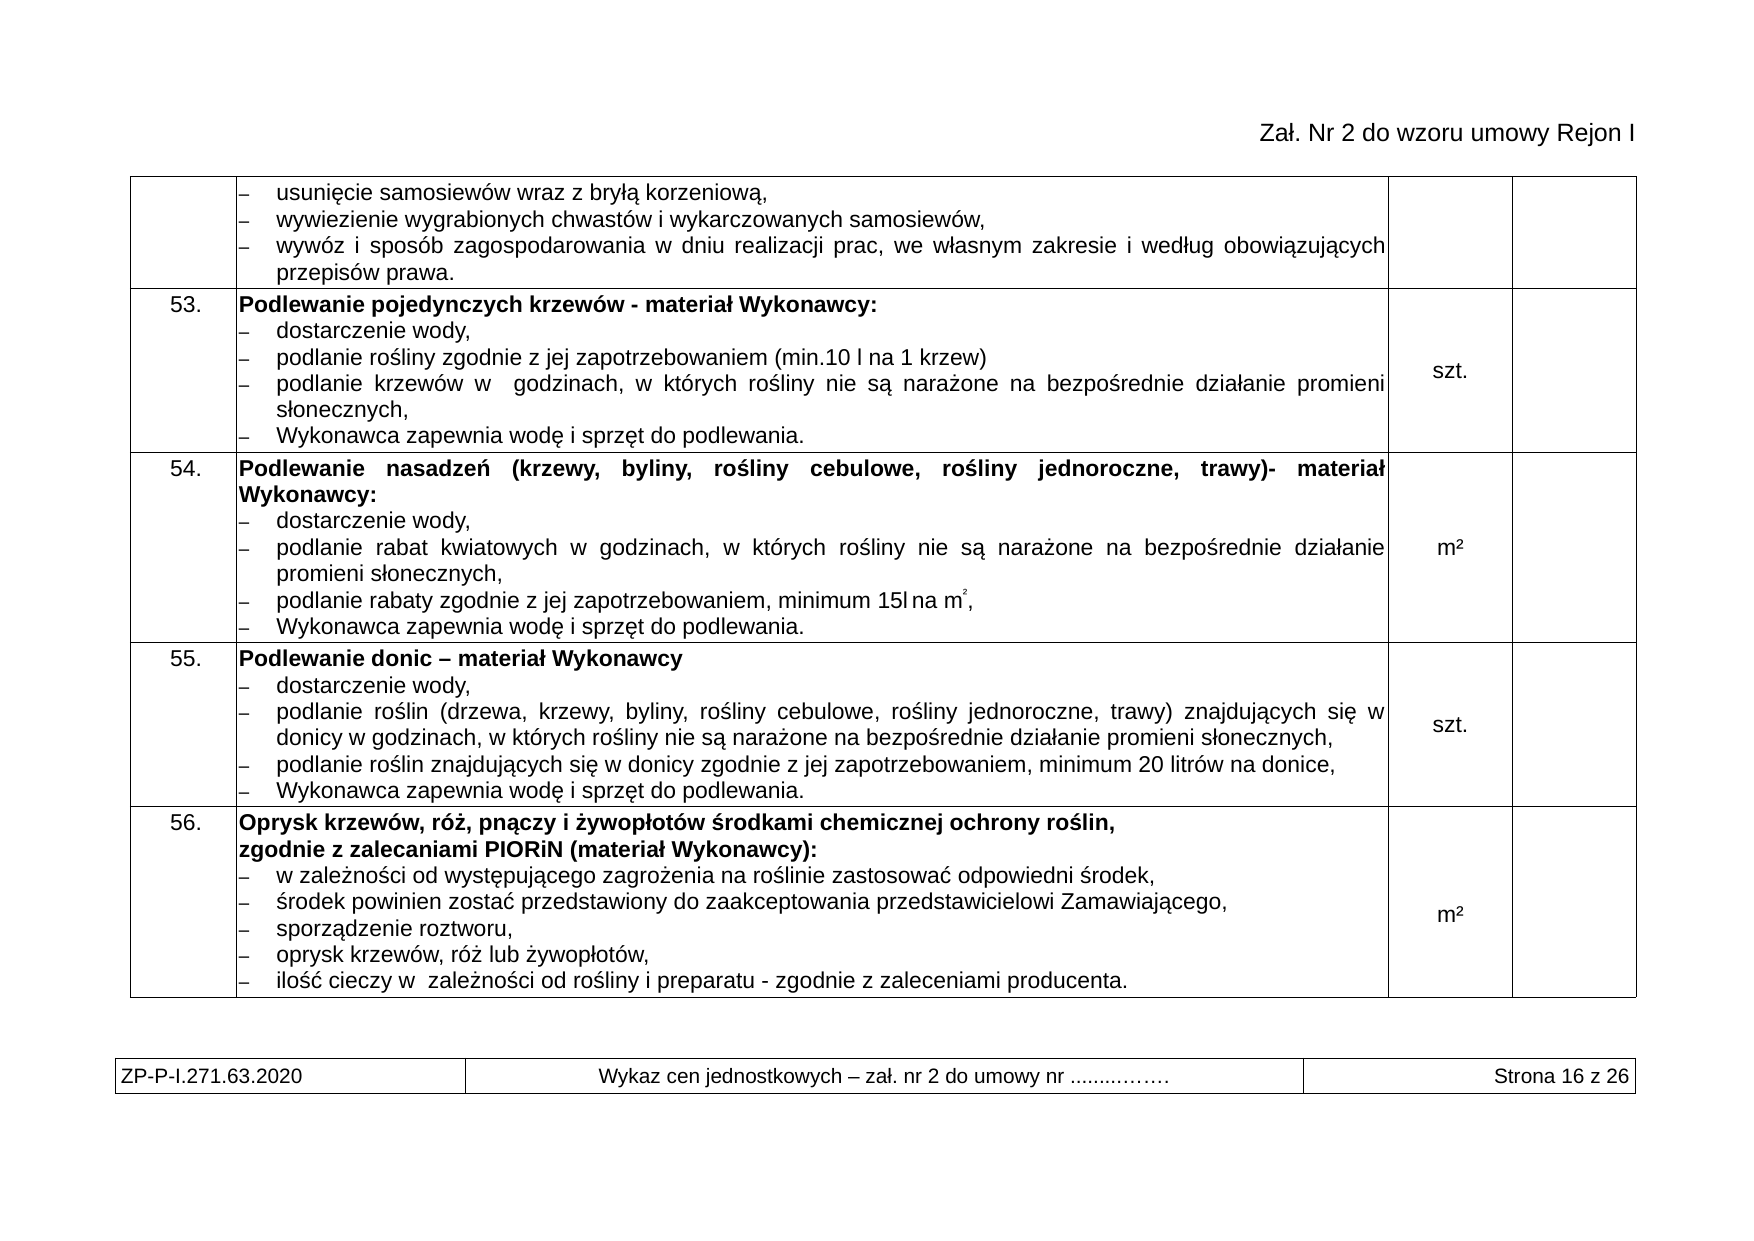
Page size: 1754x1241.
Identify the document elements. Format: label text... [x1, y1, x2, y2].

table_cell m² [1389, 807, 1512, 997]
table_cell [131, 807, 236, 997]
table_cell m² [1389, 453, 1512, 642]
table_cell [1513, 643, 1636, 806]
table_cell szt. [1389, 289, 1512, 452]
table_cell [131, 177, 236, 288]
table_cell [1513, 289, 1636, 452]
table_cell [131, 289, 236, 452]
table_cell Podlewanie nasadzeń (krzewy, byliny, rośliny cebulowe, rośliny jednoroczne, trawy)- materiał Wykonawcy: dostarczenie wody, podlanie rabat kwiatowych w godzinach, w których rośliny nie są narażone na bezpośrednie działanie promieni słonecznych, podlanie rabaty zgodnie z jej zapotrzebowaniem, minimum 15l na m², Wykonawca zapewnia wodę i sprzęt do podlewania. [237, 453, 1388, 642]
table_cell Pielenie i uporządkowanie pojedynczych krzewów: przekopanie, pielenie i uformowanie misy wokół krzewu, wygrabienie chwastów, usunięcie samosiewów wraz z bryłą korzeniową, wywiezienie wygrabionych chwastów i wykarczowanych samosiewów, wywóz i sposób zagospodarowania w dniu realizacji prac, we własnym zakresie i według obowiązujących przepisów prawa. [237, 177, 1388, 288]
table_cell [1513, 453, 1636, 642]
table_cell [1513, 807, 1636, 997]
table_cell [131, 643, 236, 806]
table_cell [1513, 177, 1636, 288]
table_cell Oprysk krzewów, róż, pnączy i żywopłotów środkami chemicznej ochrony roślin, zgodnie z zalecaniami PIORiN (materiał Wykonawcy): w zależności od występującego zagrożenia na roślinie zastosować odpowiedni środek, środek powinien zostać przedstawiony do zaakceptowania przedstawicielowi Zamawiającego, sporządzenie roztworu, oprysk krzewów, róż lub żywopłotów, ilość cieczy w zależności od rośliny i preparatu - zgodnie z zaleceniami producenta. [237, 807, 1388, 997]
table_cell Podlewanie donic – materiał Wykonawcy dostarczenie wody, podlanie roślin (drzewa, krzewy, byliny, rośliny cebulowe, rośliny jednoroczne, trawy) znajdujących się w donicy w godzinach, w których rośliny nie są narażone na bezpośrednie działanie promieni słonecznych, podlanie roślin znajdujących się w donicy zgodnie z jej zapotrzebowaniem, minimum 20 litrów na donice, Wykonawca zapewnia wodę i sprzęt do podlewania. [237, 643, 1388, 806]
table_cell [131, 453, 236, 642]
table_cell [1389, 177, 1512, 288]
table_cell Podlewanie pojedynczych krzewów - materiał Wykonawcy: dostarczenie wody, podlanie rośliny zgodnie z jej zapotrzebowaniem (min.10 l na 1 krzew) podlanie krzewów w godzinach, w których rośliny nie są narażone na bezpośrednie działanie promieni słonecznych, Wykonawca zapewnia wodę i sprzęt do podlewania. [237, 289, 1388, 452]
table_cell szt. [1389, 643, 1512, 806]
